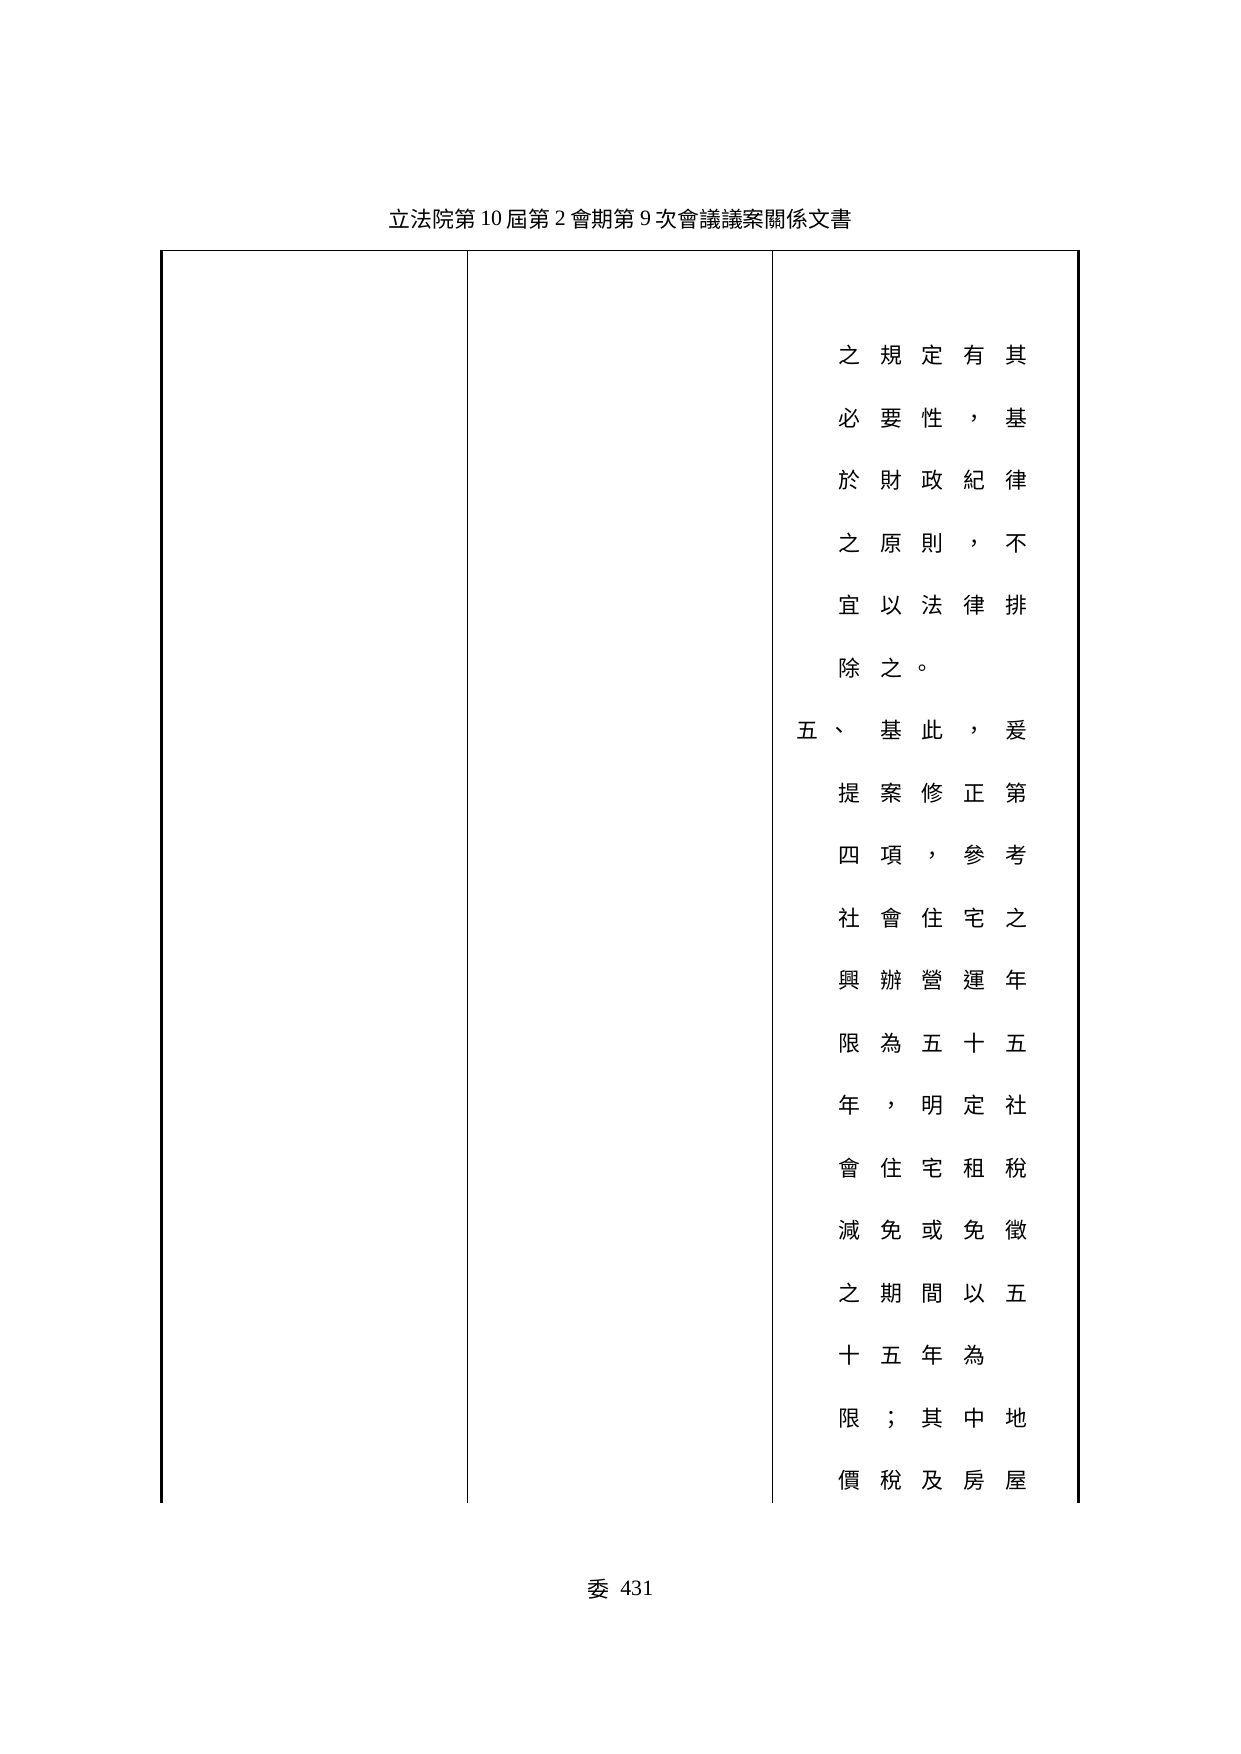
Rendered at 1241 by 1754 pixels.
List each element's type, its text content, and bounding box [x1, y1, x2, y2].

table_cell 之規定有其必要性，基於財政紀律之原則，不宜以法律排除之。 五、基此，爰提案修正第四項，參考社會住宅之興辦營運年限為五十五年，明定社會住宅租稅減免或免徵之期間以五十五年為限；其中地價稅及房屋 [773, 251, 1077, 1503]
table_cell [468, 251, 772, 1503]
table_cell [163, 251, 467, 1503]
